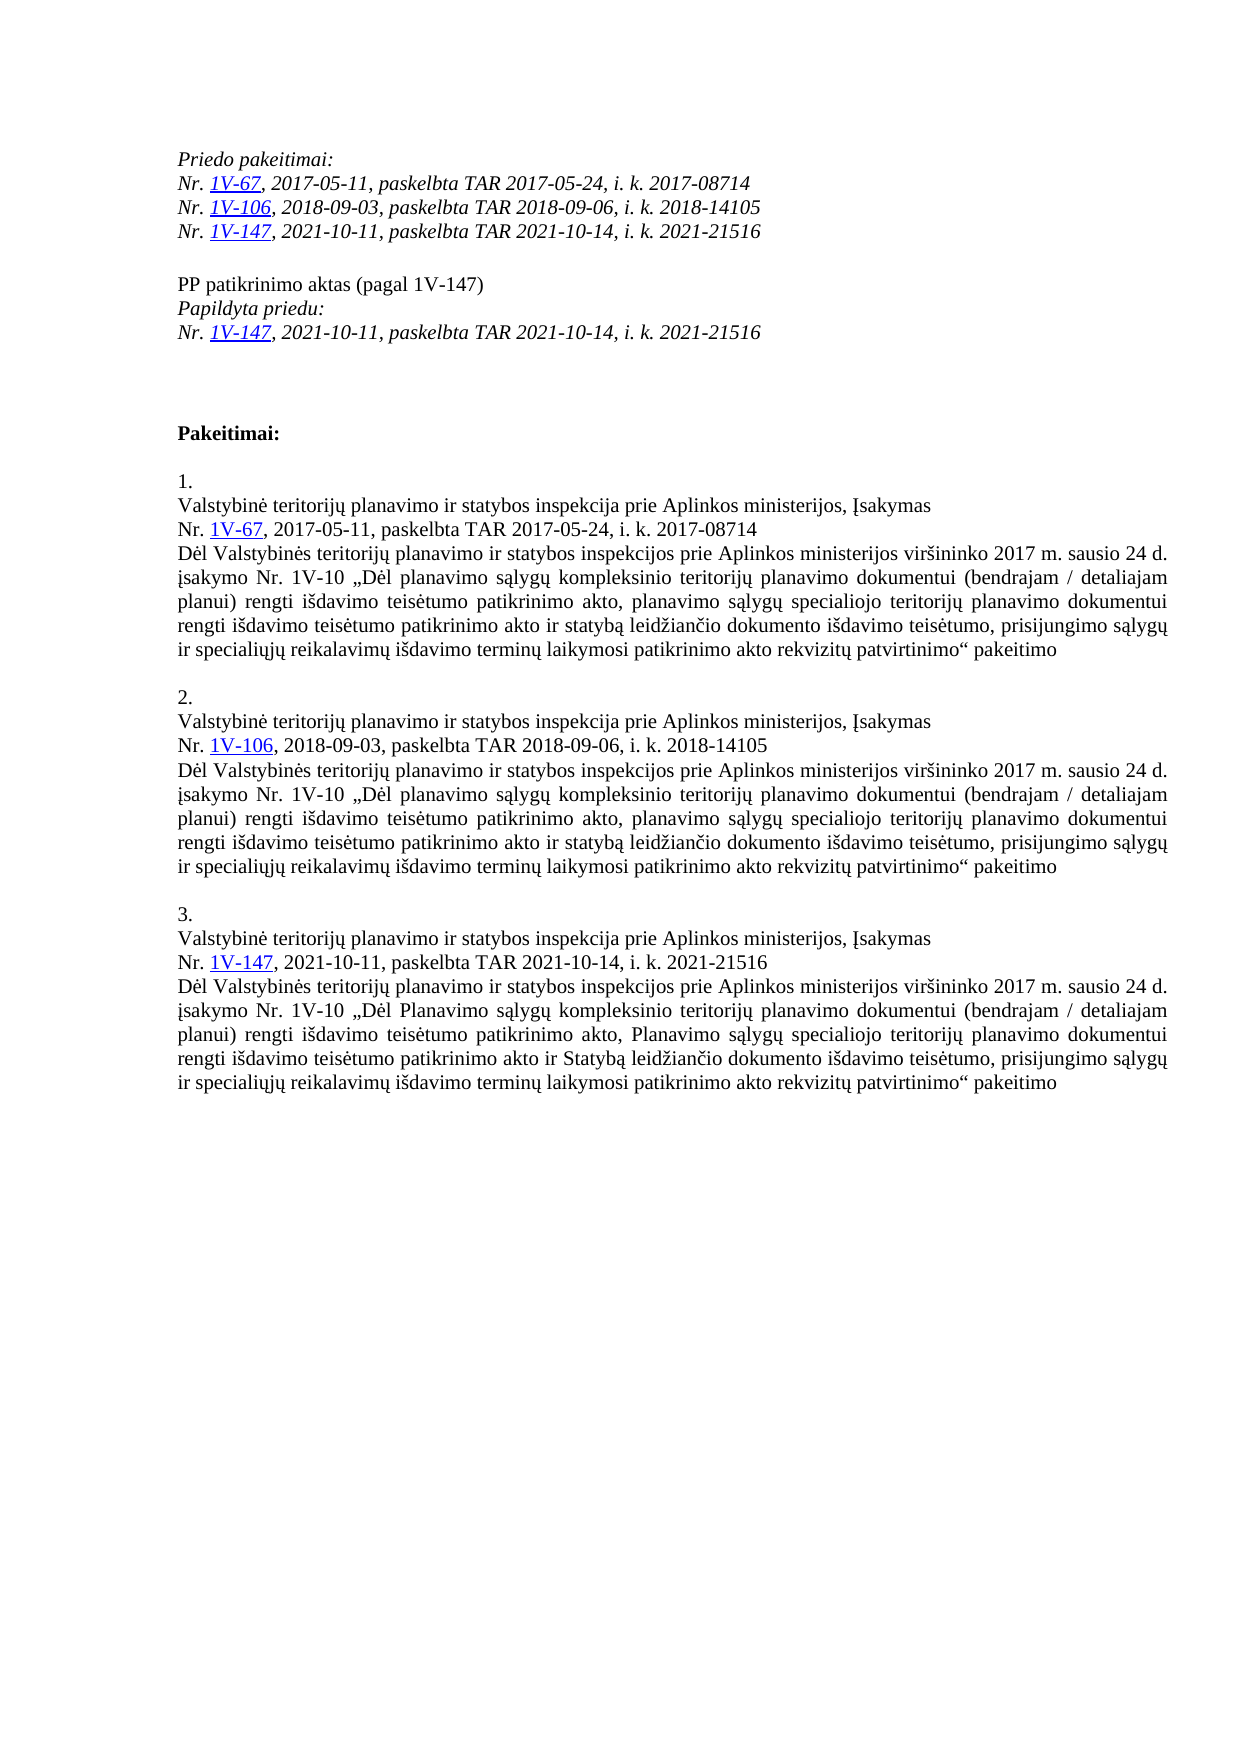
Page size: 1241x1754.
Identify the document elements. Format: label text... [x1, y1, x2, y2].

text Pakeitimai: [177, 421, 1169, 445]
text Valstybinė teritorijų planavimo ir statybos inspekcija prie Aplinkos ministerijos, Įsakymas [177, 493, 1169, 517]
text Valstybinė teritorijų planavimo ir statybos inspekcija prie Aplinkos ministerijos, Įsakymas [177, 709, 1169, 733]
text Nr. 1V-106, 2018-09-03, paskelbta TAR 2018-09-06, i. k. 2018-14105 [177, 195, 1169, 219]
text Nr. 1V-147, 2021-10-11, paskelbta TAR 2021-10-14, i. k. 2021-21516 [177, 950, 1169, 974]
text Nr. 1V-67, 2017-05-11, paskelbta TAR 2017-05-24, i. k. 2017-08714 [177, 517, 1169, 541]
text 3. [177, 902, 1169, 926]
text Nr. 1V-106, 2018-09-03, paskelbta TAR 2018-09-06, i. k. 2018-14105 [177, 733, 1169, 757]
text Priedo pakeitimai: [177, 147, 1169, 171]
text Nr. 1V-147, 2021-10-11, paskelbta TAR 2021-10-14, i. k. 2021-21516 [177, 320, 1169, 344]
text Dėl Valstybinės teritorijų planavimo ir statybos inspekcijos prie Aplinkos ministerijos viršininko 2017 m. sausio 24 d. įsakymo Nr. 1V-10 „Dėl planavimo sąlygų kompleksinio teritorijų planavimo dokumentui (bendrajam / detaliajam planui) rengti išdavimo teisėtumo patikrinimo akto, planavimo sąlygų specialiojo teritorijų planavimo dokumentui rengti išdavimo teisėtumo patikrinimo akto ir statybą leidžiančio dokumento išdavimo teisėtumo, prisijungimo sąlygų ir specialiųjų reikalavimų išdavimo terminų laikymosi patikrinimo akto rekvizitų patvirtinimo“ pakeitimo [177, 541, 1169, 661]
text Nr. 1V-67, 2017-05-11, paskelbta TAR 2017-05-24, i. k. 2017-08714 [177, 171, 1169, 195]
text Dėl Valstybinės teritorijų planavimo ir statybos inspekcijos prie Aplinkos ministerijos viršininko 2017 m. sausio 24 d. įsakymo Nr. 1V-10 „Dėl planavimo sąlygų kompleksinio teritorijų planavimo dokumentui (bendrajam / detaliajam planui) rengti išdavimo teisėtumo patikrinimo akto, planavimo sąlygų specialiojo teritorijų planavimo dokumentui rengti išdavimo teisėtumo patikrinimo akto ir statybą leidžiančio dokumento išdavimo teisėtumo, prisijungimo sąlygų ir specialiųjų reikalavimų išdavimo terminų laikymosi patikrinimo akto rekvizitų patvirtinimo“ pakeitimo [177, 757, 1169, 878]
text PP patikrinimo aktas (pagal 1V-147) [177, 272, 1169, 296]
text 1. [177, 469, 1169, 493]
text Valstybinė teritorijų planavimo ir statybos inspekcija prie Aplinkos ministerijos, Įsakymas [177, 926, 1169, 950]
text 2. [177, 685, 1169, 709]
text Nr. 1V-147, 2021-10-11, paskelbta TAR 2021-10-14, i. k. 2021-21516 [177, 219, 1169, 243]
text Dėl Valstybinės teritorijų planavimo ir statybos inspekcijos prie Aplinkos ministerijos viršininko 2017 m. sausio 24 d. įsakymo Nr. 1V-10 „Dėl Planavimo sąlygų kompleksinio teritorijų planavimo dokumentui (bendrajam / detaliajam planui) rengti išdavimo teisėtumo patikrinimo akto, Planavimo sąlygų specialiojo teritorijų planavimo dokumentui rengti išdavimo teisėtumo patikrinimo akto ir Statybą leidžiančio dokumento išdavimo teisėtumo, prisijungimo sąlygų ir specialiųjų reikalavimų išdavimo terminų laikymosi patikrinimo akto rekvizitų patvirtinimo“ pakeitimo [177, 974, 1169, 1094]
text Papildyta priedu: [177, 296, 1169, 320]
